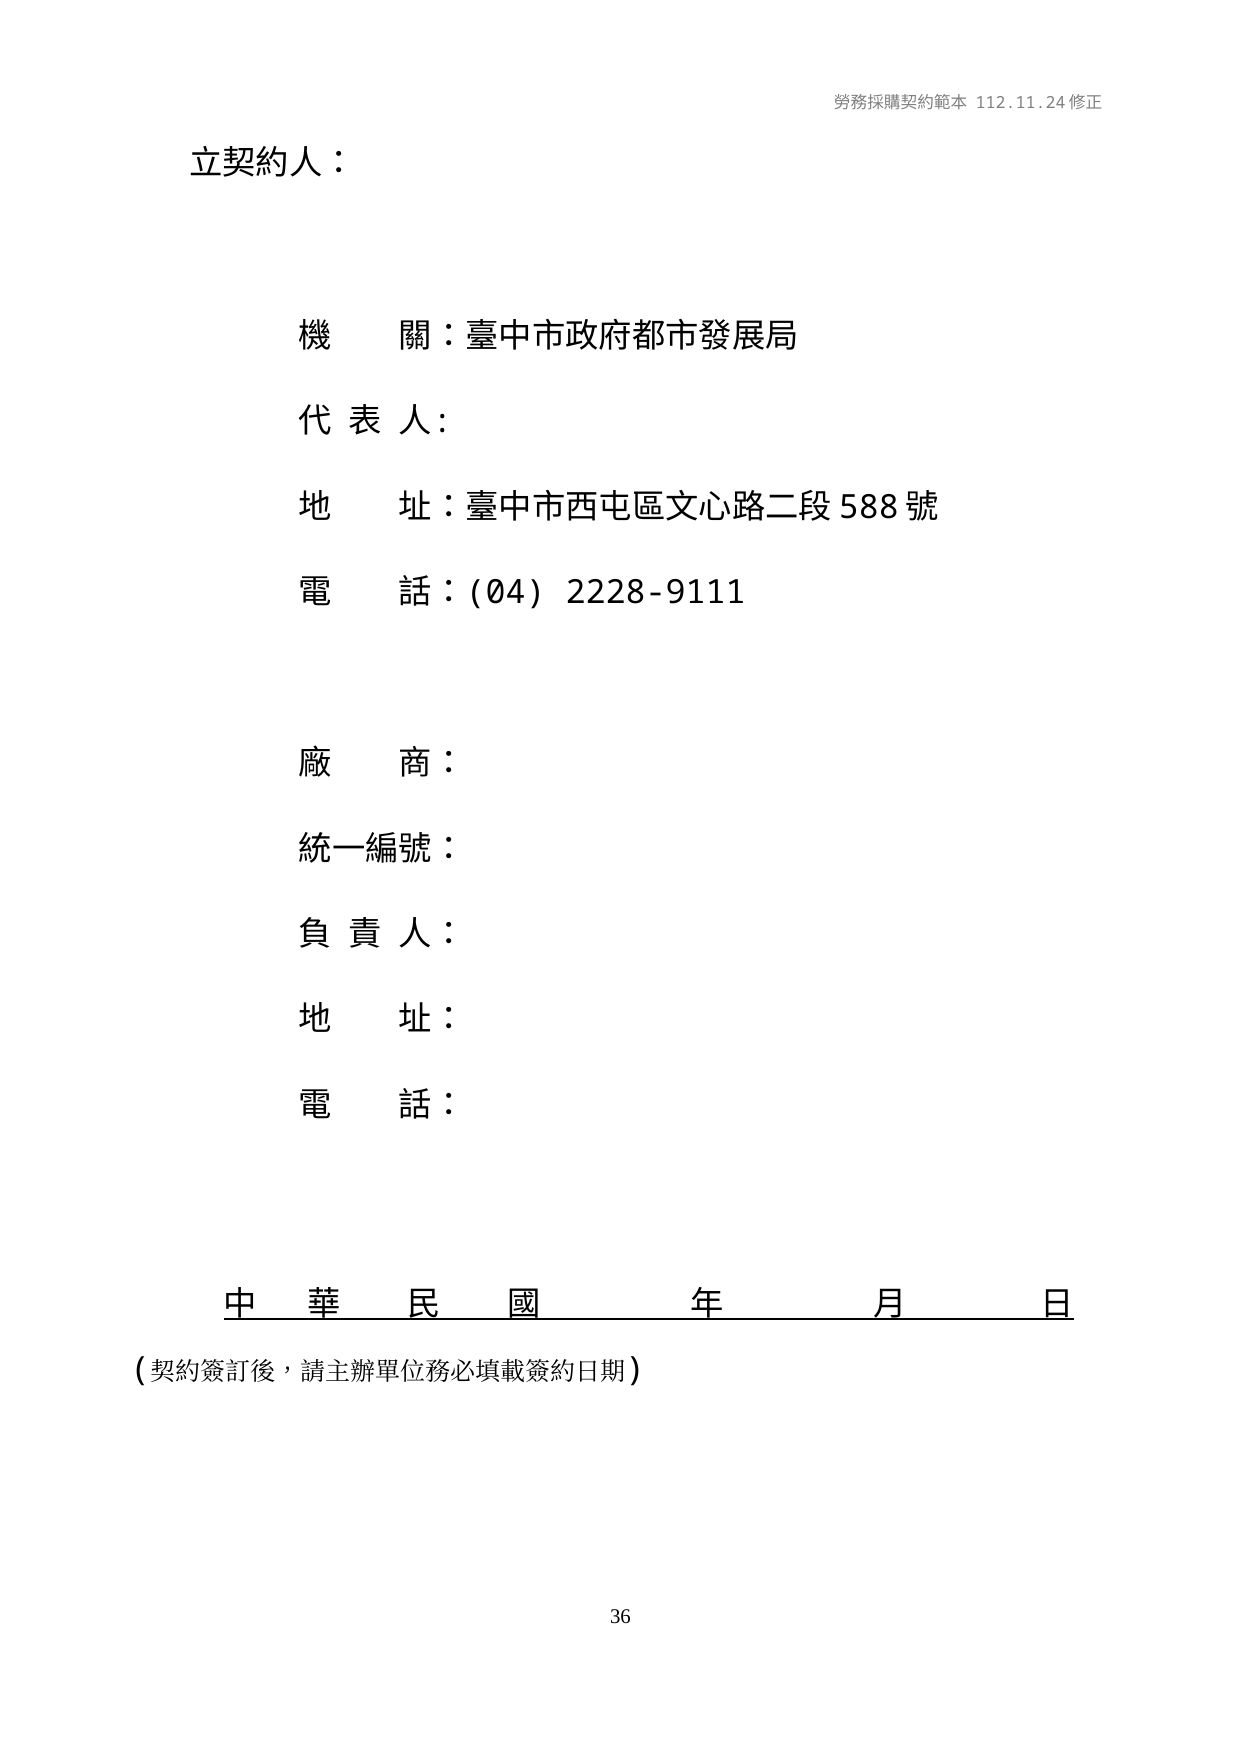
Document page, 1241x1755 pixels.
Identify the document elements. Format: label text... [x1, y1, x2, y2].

text 統一編號： [224, 802, 1110, 874]
text 地 址： [224, 972, 1110, 1045]
text 電 話：(04) 2228-9111 [224, 545, 1110, 618]
text 負 責 人： [224, 887, 1110, 960]
text (契約簽訂後，請主辦單位務必填載簽約日期) [130, 1344, 1110, 1390]
text 電 話： [224, 1058, 1110, 1131]
text 立契約人： [130, 136, 1110, 184]
text 機 關：臺中市政府都市發展局 [224, 289, 1110, 362]
text 代 表 人: [224, 374, 1110, 447]
text 廠 商： [224, 716, 1110, 789]
text 地 址：臺中市西屯區文心路二段588號 [224, 460, 1110, 533]
text 中 華 民 國 年 月 日 [224, 1277, 1110, 1325]
